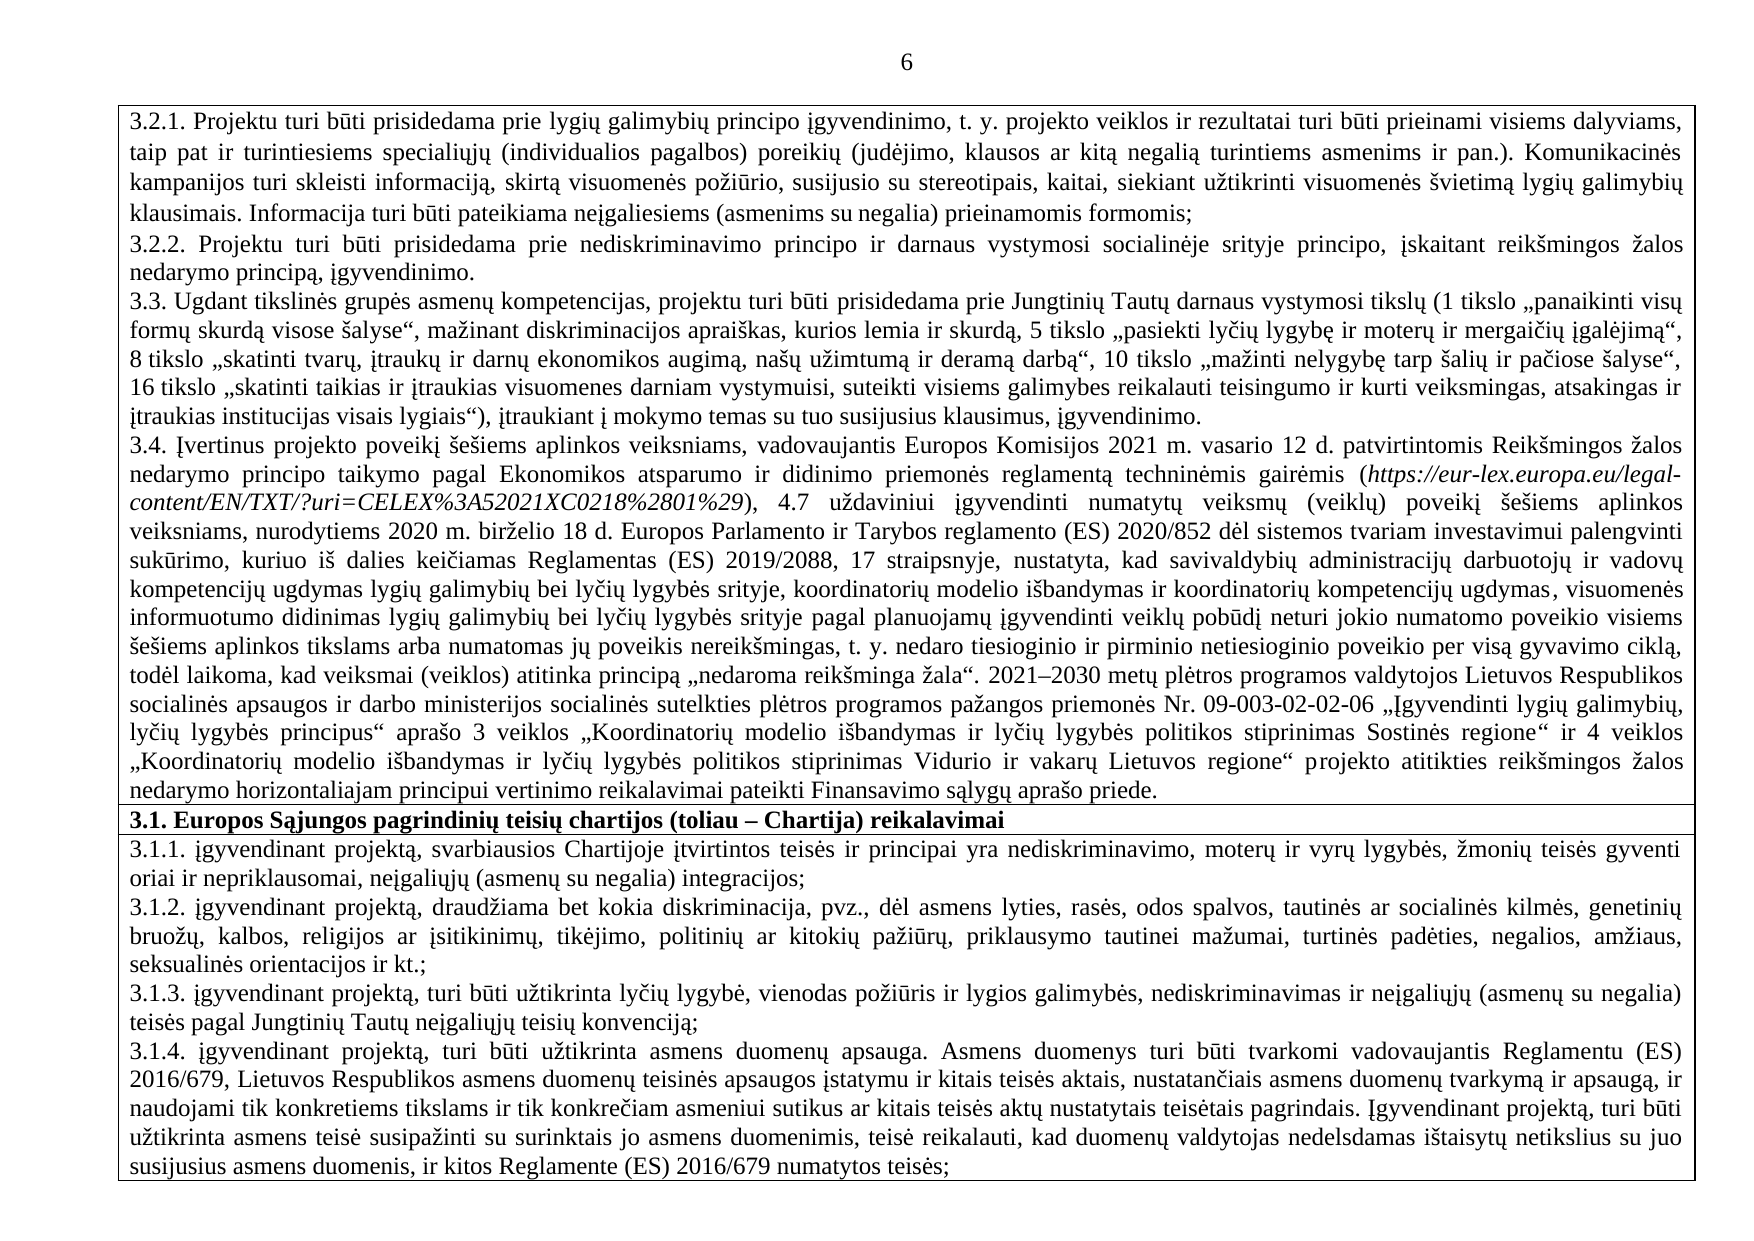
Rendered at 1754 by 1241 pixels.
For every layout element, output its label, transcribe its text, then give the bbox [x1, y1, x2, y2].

table_cell 3.1.1. įgyvendinant projektą, svarbiausios Chartijoje įtvirtintos teisės ir principai yra nediskriminavimo, moterų ir vyrų lygybės, žmonių teisės gyventi oriai ir nepriklausomai, neįgaliųjų (asmenų su negalia) integracijos; 3.1.2. įgyvendinant projektą, draudžiama bet kokia diskriminacija, pvz., dėl asmens lyties, rasės, odos spalvos, tautinės ar socialinės kilmės, genetinių bruožų, kalbos, religijos ar įsitikinimų, tikėjimo, politinių ar kitokių pažiūrų, priklausymo tautinei mažumai, turtinės padėties, negalios, amžiaus, seksualinės orientacijos ir kt.; 3.1.3. įgyvendinant projektą, turi būti užtikrinta lyčių lygybė, vienodas požiūris ir lygios galimybės, nediskriminavimas ir neįgaliųjų (asmenų su negalia) teisės pagal Jungtinių Tautų neįgaliųjų teisių konvenciją; 3.1.4. įgyvendinant projektą, turi būti užtikrinta asmens duomenų apsauga. Asmens duomenys turi būti tvarkomi vadovaujantis Reglamentu (ES) 2016/679, Lietuvos Respublikos asmens duomenų teisinės apsaugos įstatymu ir kitais teisės aktais, nustatančiais asmens duomenų tvarkymą ir apsaugą, ir naudojami tik konkretiems tikslams ir tik konkrečiam asmeniui sutikus ar kitais teisės aktų nustatytais teisėtais pagrindais. Įgyvendinant projektą, turi būti užtikrinta asmens teisė susipažinti su surinktais jo asmens duomenimis, teisė reikalauti, kad duomenų valdytojas nedelsdamas ištaisytų netikslius su juo susijusius asmens duomenis, ir kitos Reglamente (ES) 2016/679 numatytos teisės; [119, 835, 1694, 1179]
table_cell 3.1. Europos Sąjungos pagrindinių teisių chartijos (toliau – Chartija) reikalavimai [119, 805, 1694, 833]
table_cell 3.2.1. Projektu turi būti prisidedama prie lygių galimybių principo įgyvendinimo, t. y. projekto veiklos ir rezultatai turi būti prieinami visiems dalyviams, taip pat ir turintiesiems specialiųjų (individualios pagalbos) poreikių (judėjimo, klausos ar kitą negalią turintiems asmenims ir pan.). Komunikacinės kampanijos turi skleisti informaciją, skirtą visuomenės požiūrio, susijusio su stereotipais, kaitai, siekiant užtikrinti visuomenės švietimą lygių galimybių klausimais. Informacija turi būti pateikiama neįgaliesiems (asmenims su negalia) prieinamomis formomis; 3.2.2. Projektu turi būti prisidedama prie nediskriminavimo principo ir darnaus vystymosi socialinėje srityje principo, įskaitant reikšmingos žalos nedarymo principą, įgyvendinimo. 3.3. Ugdant tikslinės grupės asmenų kompetencijas, projektu turi būti prisidedama prie Jungtinių Tautų darnaus vystymosi tikslų (1 tikslo „panaikinti visų formų skurdą visose šalyse“, mažinant diskriminacijos apraiškas, kurios lemia ir skurdą, 5 tikslo „pasiekti lyčių lygybę ir moterų ir mergaičių įgalėjimą“, 8 tikslo „skatinti tvarų, įtraukų ir darnų ekonomikos augimą, našų užimtumą ir deramą darbą“, 10 tikslo „mažinti nelygybę tarp šalių ir pačiose šalyse“, 16 tikslo „skatinti taikias ir įtraukias visuomenes darniam vystymuisi, suteikti visiems galimybes reikalauti teisingumo ir kurti veiksmingas, atsakingas ir įtraukias institucijas visais lygiais“), įtraukiant į mokymo temas su tuo susijusius klausimus, įgyvendinimo. 3.4. Įvertinus projekto poveikį šešiems aplinkos veiksniams, vadovaujantis Europos Komisijos 2021 m. vasario 12 d. patvirtintomis Reikšmingos žalos nedarymo principo taikymo pagal Ekonomikos atsparumo ir didinimo priemonės reglamentą techninėmis gairėmis (https://eur-lex.europa.eu/legal-content/EN/TXT/?uri=CELEX%3A52021XC0218%2801%29), 4.7 uždaviniui įgyvendinti numatytų veiksmų (veiklų) poveikį šešiems aplinkos veiksniams, nurodytiems 2020 m. birželio 18 d. Europos Parlamento ir Tarybos reglamento (ES) 2020/852 dėl sistemos tvariam investavimui palengvinti sukūrimo, kuriuo iš dalies keičiamas Reglamentas (ES) 2019/2088, 17 straipsnyje, nustatyta, kad savivaldybių administracijų darbuotojų ir vadovų kompetencijų ugdymas lygių galimybių bei lyčių lygybės srityje, koordinatorių modelio išbandymas ir koordinatorių kompetencijų ugdymas, visuomenės informuotumo didinimas lygių galimybių bei lyčių lygybės srityje pagal planuojamų įgyvendinti veiklų pobūdį neturi jokio numatomo poveikio visiems šešiems aplinkos tikslams arba numatomas jų poveikis nereikšmingas, t. y. nedaro tiesioginio ir pirminio netiesioginio poveikio per visą gyvavimo ciklą, todėl laikoma, kad veiksmai (veiklos) atitinka principą „nedaroma reikšminga žala“. 2021–2030 metų plėtros programos valdytojos Lietuvos Respublikos socialinės apsaugos ir darbo ministerijos socialinės sutelkties plėtros programos pažangos priemonės Nr. 09-003-02-02-06 „Įgyvendinti lygių galimybių, lyčių lygybės principus“ aprašo 3 veiklos „Koordinatorių modelio išbandymas ir lyčių lygybės politikos stiprinimas Sostinės regione“ ir 4 veiklos „Koordinatorių modelio išbandymas ir lyčių lygybės politikos stiprinimas Vidurio ir vakarų Lietuvos regione“ projekto atitikties reikšmingos žalos nedarymo horizontaliajam principui vertinimo reikalavimai pateikti Finansavimo sąlygų aprašo priede. [119, 106, 1694, 804]
